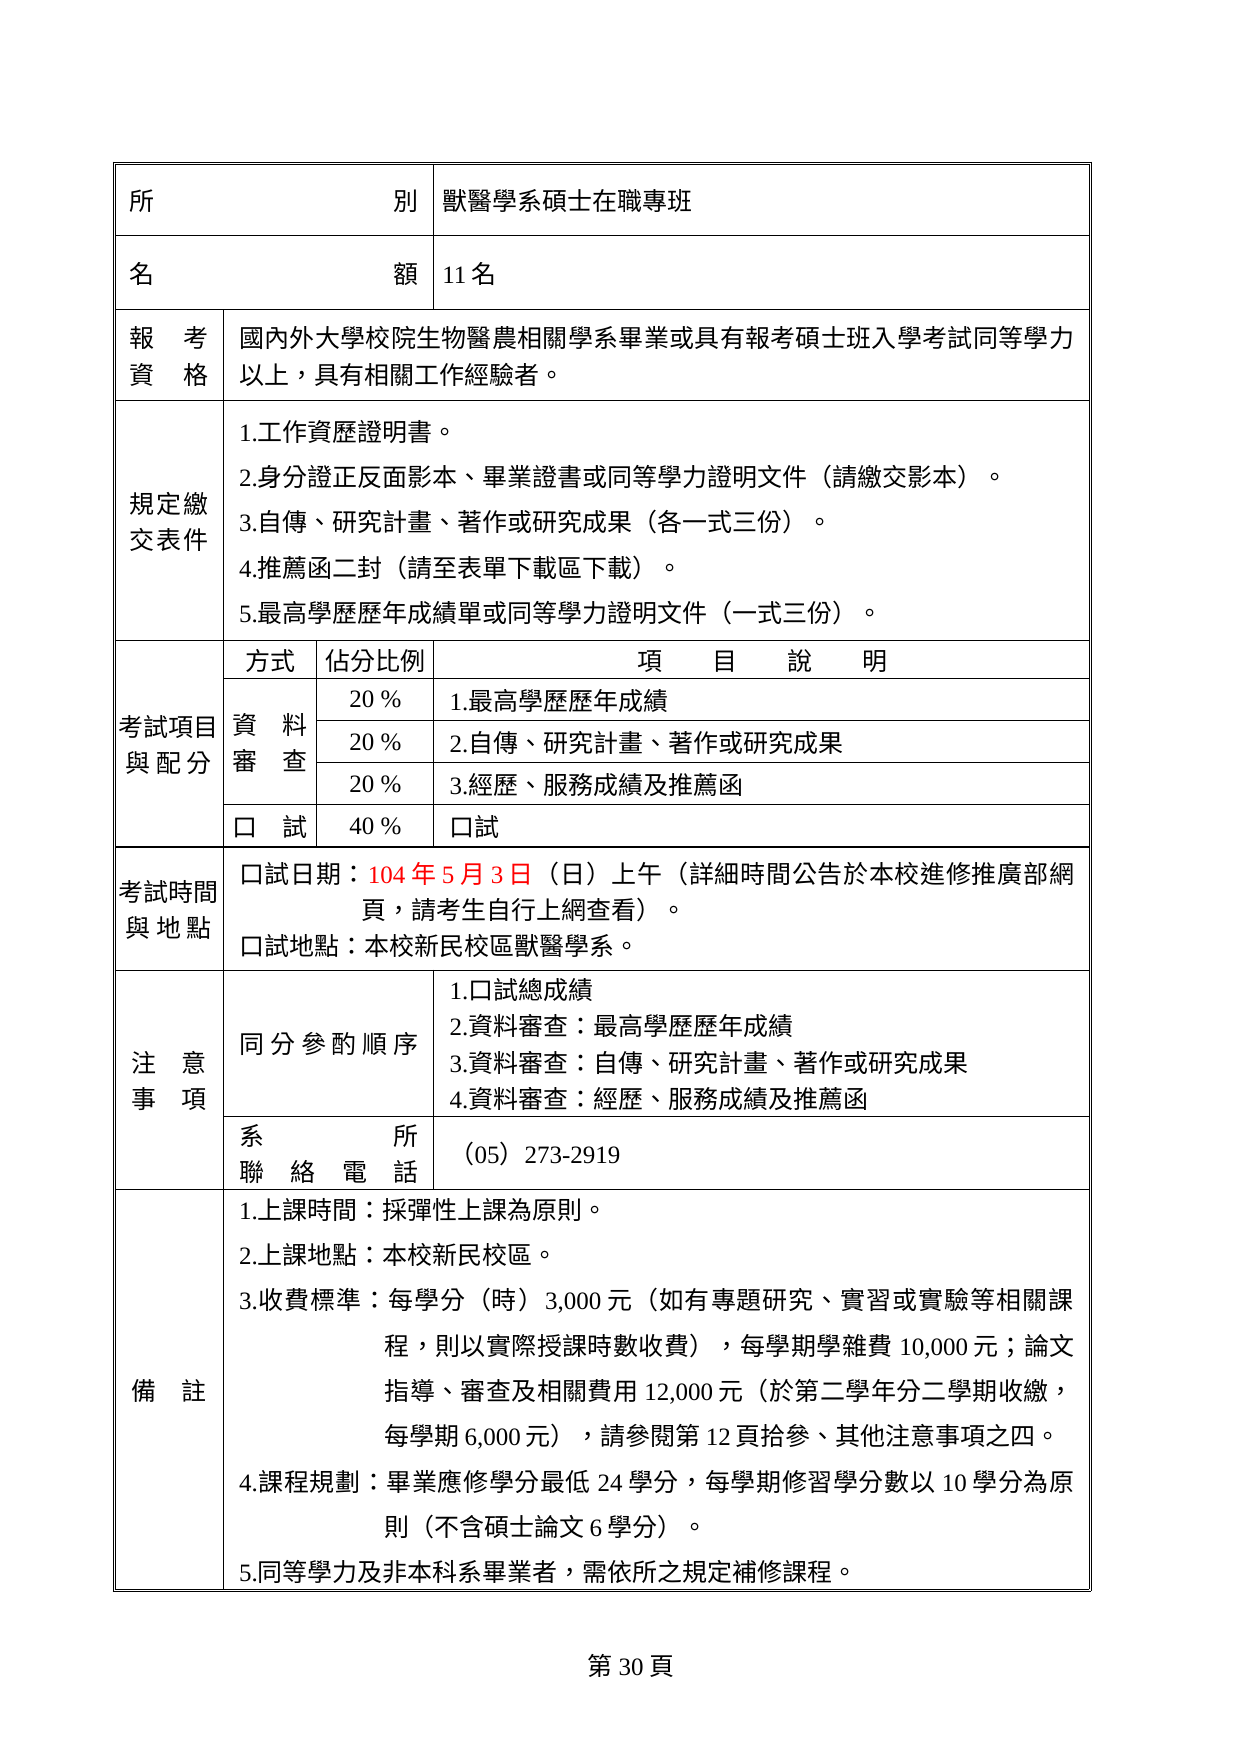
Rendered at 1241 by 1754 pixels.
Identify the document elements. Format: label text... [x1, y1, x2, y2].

table_cell 項 目 說 明 [434, 641, 1089, 678]
table_cell （05）273-2919 [434, 1117, 1089, 1189]
table_cell 報考 資格 [116, 310, 223, 400]
table_header 所別 [116, 165, 433, 235]
table_cell 考試項目與 配 分 [116, 641, 223, 846]
table_cell 資 料 審 查 [224, 679, 316, 804]
table_cell 1.上課時間：採彈性上課為原則。 2.上課地點：本校新民校區。 3.收費標準：每學分（時）3,000元（如有專題研究、實習或實驗等相關課程，則以實際授課時數收費），每學期學雜費10,000元；論文指導、審查及相關費用12,000元（於第二學年分二學期收繳，每學期6,000元），請參閱第12頁拾參、其他注意事項之四。 4.課程規劃：畢業應修學分最低24學分，每學期修習學分數以10學分為原則（不含碩士論文6學分）。 5.同等學力及非本科系畢業者，需依所之規定補修課程。 [224, 1190, 1089, 1589]
table_cell 注 意 事 項 [116, 971, 223, 1189]
table_cell 備 註 [116, 1190, 223, 1589]
table_cell 口 試 [224, 805, 316, 846]
table_cell 40 % [317, 805, 433, 846]
table_cell 佔分比例 [317, 641, 433, 678]
table_cell 口試日期：104年5月3日（日）上午（詳細時間公告於本校進修推廣部網頁，請考生自行上網查看）。 口試地點：本校新民校區獸醫學系。 [224, 848, 1089, 969]
table_cell 3.經歷、服務成績及推薦函 [434, 763, 1089, 804]
table_cell 口試 [434, 805, 1089, 846]
table_cell 11名 [434, 236, 1089, 309]
table_cell 同分參酌順序 [224, 971, 433, 1116]
table_cell 1.最高學歷歷年成績 [434, 679, 1089, 720]
table_cell 20 % [317, 679, 433, 720]
table_cell 方式 [224, 641, 316, 678]
table_cell 20 % [317, 721, 433, 762]
table_cell 系所 聯絡電話 [224, 1117, 433, 1189]
table_cell 規定繳交表件 [116, 401, 223, 640]
table_cell 名額 [116, 236, 433, 309]
table_cell 1.口試總成績 2.資料審查：最高學歷歷年成績 3.資料審查：自傳、研究計畫、著作或研究成果 4.資料審查：經歷、服務成績及推薦函 [434, 971, 1089, 1116]
table_cell 國內外大學校院生物醫農相關學系畢業或具有報考碩士班入學考試同等學力以上，具有相關工作經驗者。 [224, 310, 1089, 400]
table_cell 20 % [317, 763, 433, 804]
table_cell 考試時間與 地 點 [116, 848, 223, 969]
table_cell 2.自傳、研究計畫、著作或研究成果 [434, 721, 1089, 762]
table_cell 1.工作資歷證明書。 2.身分證正反面影本、畢業證書或同等學力證明文件（請繳交影本）。 3.自傳、研究計畫、著作或研究成果（各一式三份）。 4.推薦函二封（請至表單下載區下載）。 5.最高學歷歷年成績單或同等學力證明文件（一式三份）。 [224, 401, 1089, 640]
table_header 獸醫學系碩士在職專班 [434, 165, 1089, 235]
